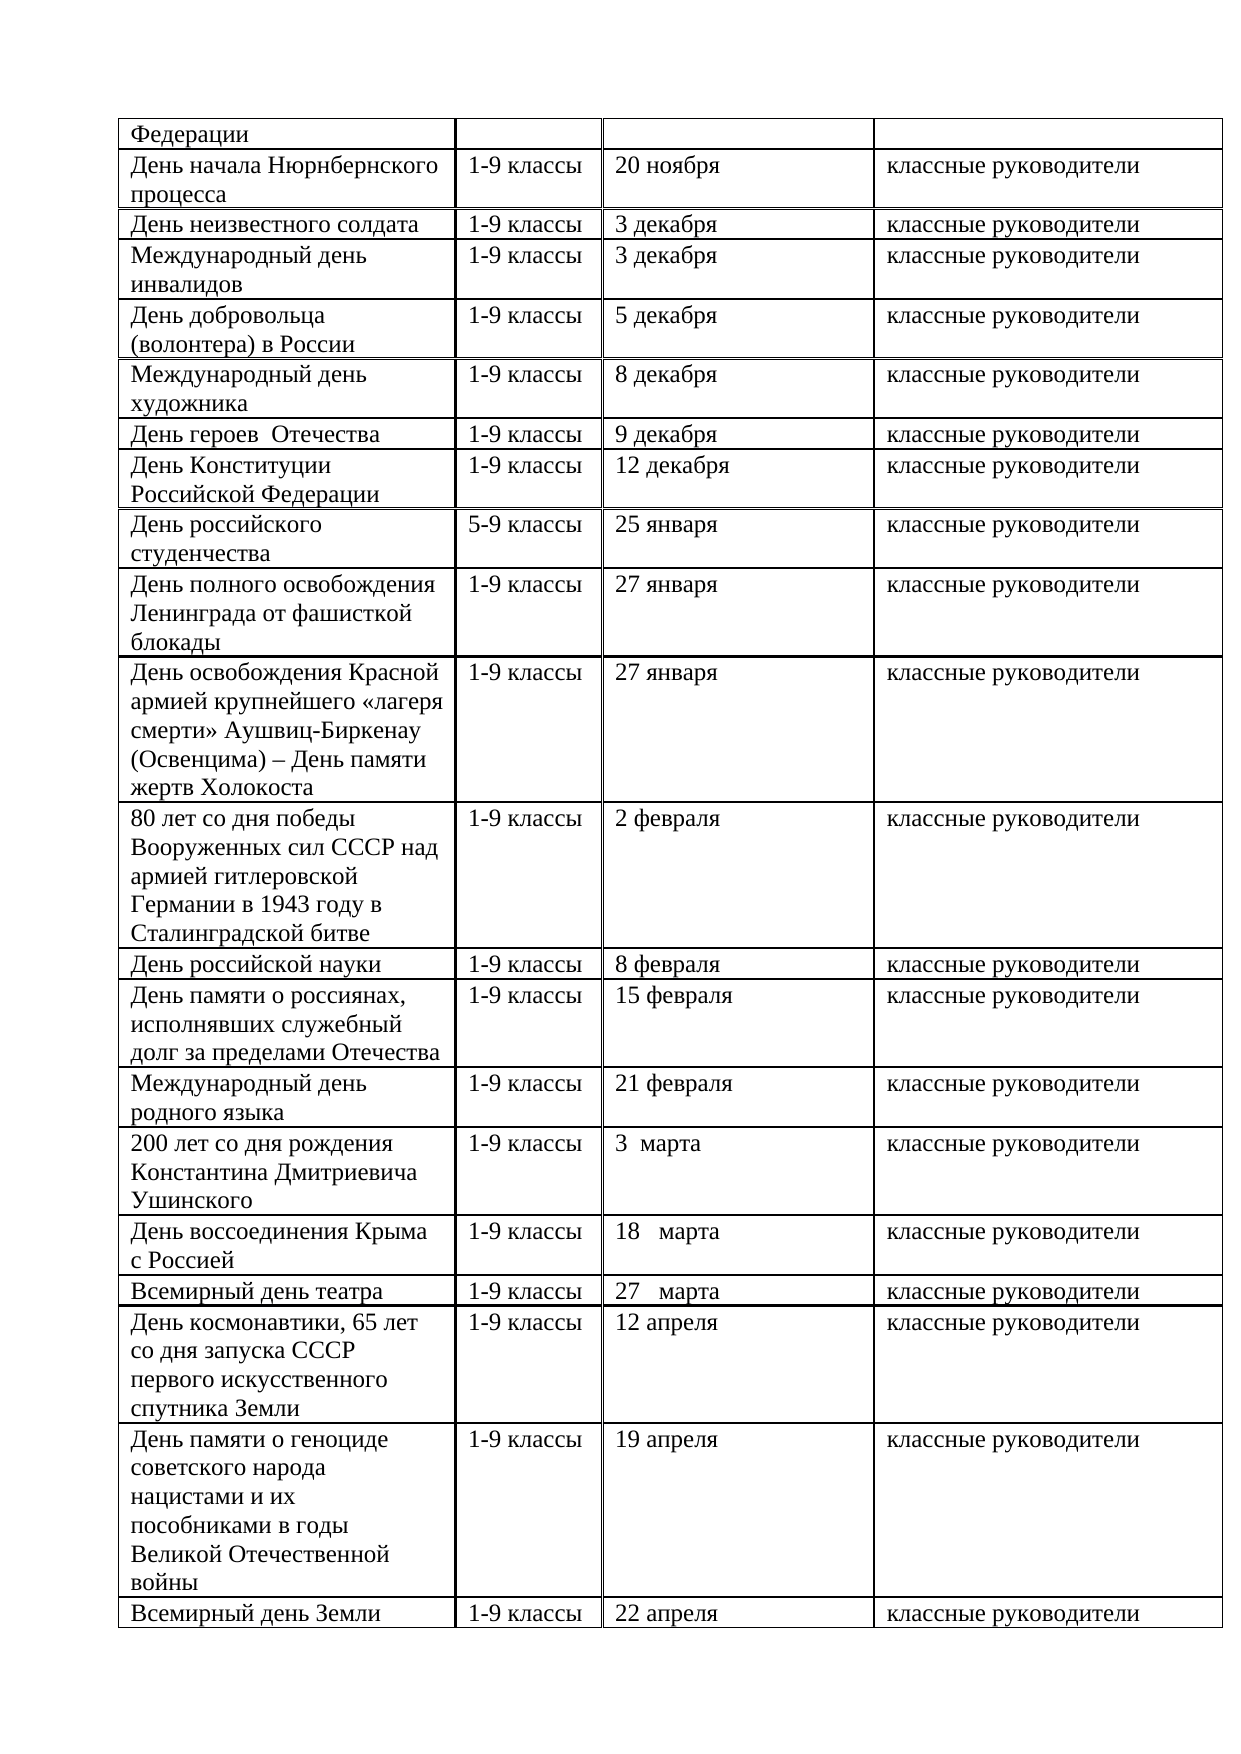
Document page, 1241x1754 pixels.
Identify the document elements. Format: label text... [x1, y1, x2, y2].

table_cell 21 февраля [604, 1068, 873, 1126]
table_cell 12 апреля [604, 1307, 873, 1422]
table_cell 1-9 классы [457, 1307, 601, 1422]
table_cell 1-9 классы [457, 240, 601, 298]
table_cell классные руководители [875, 949, 1222, 978]
table_cell 20 ноября [604, 150, 873, 207]
table_cell 27 января [604, 658, 873, 801]
table_cell 1-9 классы [457, 1216, 601, 1274]
table_cell 1-9 классы [457, 1598, 601, 1627]
table_cell классные руководители [875, 210, 1222, 238]
table_cell День российской науки [119, 949, 454, 978]
table_cell [875, 119, 1222, 148]
table_cell 19 апреля [604, 1424, 873, 1596]
table_cell классные руководители [875, 300, 1222, 357]
table_cell 5 декабря [604, 300, 873, 357]
table_cell классные руководители [875, 1128, 1222, 1214]
table_cell 9 декабря [604, 419, 873, 448]
table_cell День героев Отечества [119, 419, 454, 448]
table_cell классные руководители [875, 360, 1222, 417]
table_cell [604, 119, 873, 148]
table_cell классные руководители [875, 150, 1222, 207]
table_cell 1-9 классы [457, 980, 601, 1066]
table_cell День памяти о геноциде советского народа нацистами и их пособниками в годы Великой Отечественной войны [119, 1424, 454, 1596]
table_cell 1-9 классы [457, 1424, 601, 1596]
table_cell классные руководители [875, 1216, 1222, 1274]
table_cell 27 марта [604, 1276, 873, 1304]
table_cell Международный день родного языка [119, 1068, 454, 1126]
table_cell День воссоединения Крыма с Россией [119, 1216, 454, 1274]
table_cell классные руководители [875, 510, 1222, 567]
table_cell 3 марта [604, 1128, 873, 1214]
table_cell День начала Нюрнбернского процесса [119, 150, 454, 207]
table_cell 8 декабря [604, 360, 873, 417]
table_cell 1-9 классы [457, 1276, 601, 1304]
table_cell 200 лет со дня рождения Константина Дмитриевича Ушинского [119, 1128, 454, 1214]
table_cell 3 декабря [604, 210, 873, 238]
table_cell классные руководители [875, 658, 1222, 801]
table_cell классные руководители [875, 1068, 1222, 1126]
table_cell День неизвестного солдата [119, 210, 454, 238]
table_cell День освобождения Красной армией крупнейшего «лагеря смерти» Аушвиц-Биркенау (Освенцима) – День памяти жертв Холокоста [119, 658, 454, 801]
table_cell 1-9 классы [457, 450, 601, 507]
table_cell День космонавтики, 65 лет со дня запуска СССР первого искусственного спутника Земли [119, 1307, 454, 1422]
table_cell [457, 119, 601, 148]
table_cell 15 февраля [604, 980, 873, 1066]
table_cell Всемирный день Земли [119, 1598, 454, 1627]
table_cell Международный день художника [119, 360, 454, 417]
table_cell классные руководители [875, 569, 1222, 655]
table_cell Федерации [119, 119, 454, 148]
table_cell 1-9 классы [457, 949, 601, 978]
table_cell Международный день инвалидов [119, 240, 454, 298]
table_cell День памяти о россиянах, исполнявших служебный долг за пределами Отечества [119, 980, 454, 1066]
table_cell День добровольца (волонтера) в России [119, 300, 454, 357]
table_cell классные руководители [875, 419, 1222, 448]
table_cell 1-9 классы [457, 1128, 601, 1214]
table_cell 27 января [604, 569, 873, 655]
table_cell 1-9 классы [457, 210, 601, 238]
table_cell 1-9 классы [457, 150, 601, 207]
table_cell 5-9 классы [457, 510, 601, 567]
table_cell 1-9 классы [457, 569, 601, 655]
table_cell 1-9 классы [457, 419, 601, 448]
table_cell классные руководители [875, 1424, 1222, 1596]
table_cell 1-9 классы [457, 1068, 601, 1126]
table_cell классные руководители [875, 803, 1222, 947]
table_cell классные руководители [875, 450, 1222, 507]
table_cell День Конституции Российской Федерации [119, 450, 454, 507]
table_cell День российского студенчества [119, 510, 454, 567]
table_cell День полного освобождения Ленинграда от фашисткой блокады [119, 569, 454, 655]
table_cell классные руководители [875, 1307, 1222, 1422]
table_cell классные руководители [875, 1276, 1222, 1304]
table_cell 3 декабря [604, 240, 873, 298]
table_cell 8 февраля [604, 949, 873, 978]
table_cell классные руководители [875, 980, 1222, 1066]
table_cell 1-9 классы [457, 300, 601, 357]
table_cell 2 февраля [604, 803, 873, 947]
table_cell 22 апреля [604, 1598, 873, 1627]
table_cell 25 января [604, 510, 873, 567]
table_cell классные руководители [875, 1598, 1222, 1627]
table_cell 80 лет со дня победы Вооруженных сил СССР над армией гитлеровской Германии в 1943 году в Сталинградской битве [119, 803, 454, 947]
table_cell 1-9 классы [457, 803, 601, 947]
table_cell 1-9 классы [457, 658, 601, 801]
table_cell 1-9 классы [457, 360, 601, 417]
table_cell 18 марта [604, 1216, 873, 1274]
table_cell классные руководители [875, 240, 1222, 298]
table_cell Всемирный день театра [119, 1276, 454, 1304]
table_cell 12 декабря [604, 450, 873, 507]
